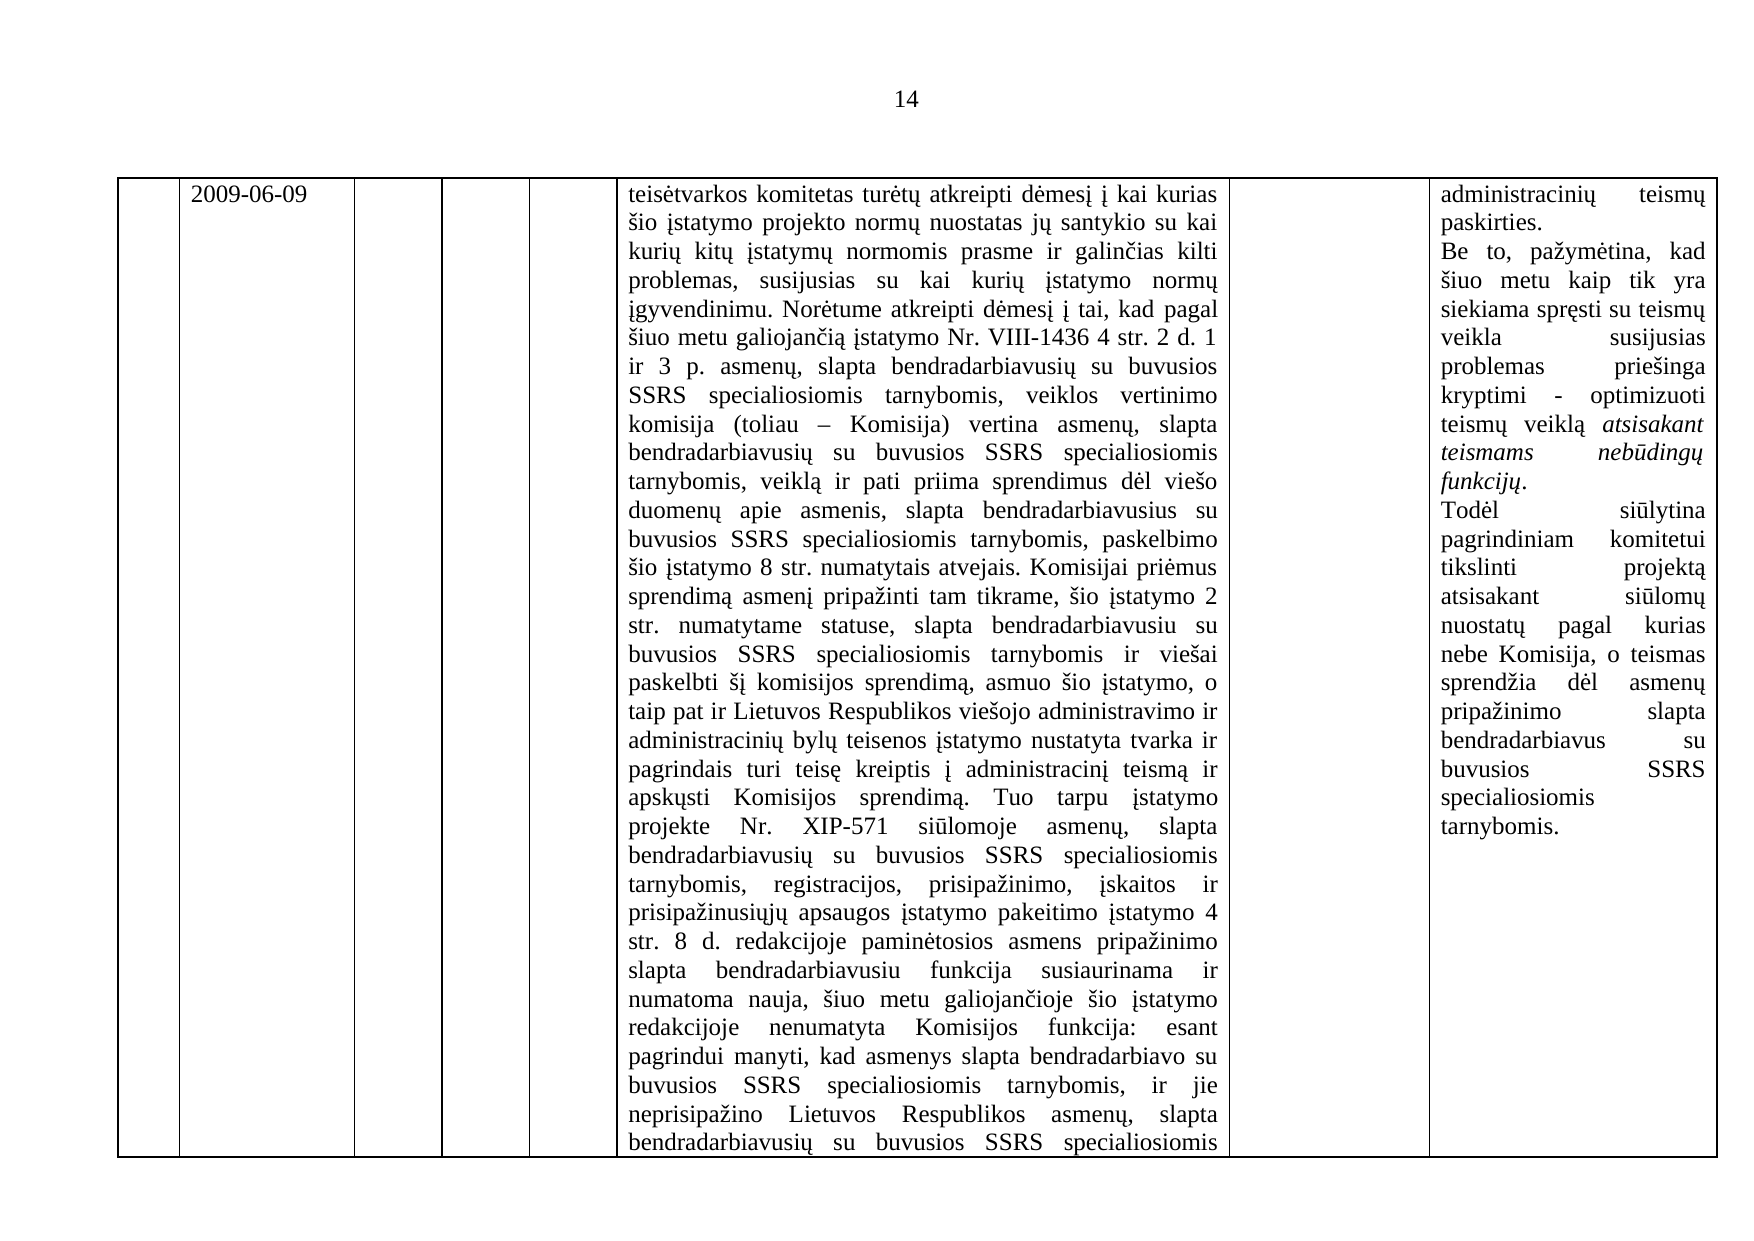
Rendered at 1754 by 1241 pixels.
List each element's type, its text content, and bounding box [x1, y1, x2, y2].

table_cell teisėtvarkos komitetas turėtų atkreipti dėmesį į kai kurias šio įstatymo projekto normų nuostatas jų santykio su kai kurių kitų įstatymų normomis prasme ir galinčias kilti problemas, susijusias su kai kurių įstatymo normų įgyvendinimu. Norėtume atkreipti dėmesį į tai, kad pagal šiuo metu galiojančią įstatymo Nr. VIII-1436 4 str. 2 d. 1 ir 3 p. asmenų, slapta bendradarbiavusių su buvusios SSRS specialiosiomis tarnybomis, veiklos vertinimo komisija (toliau – Komisija) vertina asmenų, slapta bendradarbiavusių su buvusios SSRS specialiosiomis tarnybomis, veiklą ir pati priima sprendimus dėl viešo duomenų apie asmenis, slapta bendradarbiavusius su buvusios SSRS specialiosiomis tarnybomis, paskelbimo šio įstatymo 8 str. numatytais atvejais. Komisijai priėmus sprendimą asmenį pripažinti tam tikrame, šio įstatymo 2 str. numatytame statuse, slapta bendradarbiavusiu su buvusios SSRS specialiosiomis tarnybomis ir viešai paskelbti šį komisijos sprendimą, asmuo šio įstatymo, o taip pat ir Lietuvos Respublikos viešojo administravimo ir administracinių bylų teisenos įstatymo nustatyta tvarka ir pagrindais turi teisę kreiptis į administracinį teismą ir apskųsti Komisijos sprendimą. Tuo tarpu įstatymo projekte Nr. XIP-571 siūlomoje asmenų, slapta bendradarbiavusių su buvusios SSRS specialiosiomis tarnybomis, registracijos, prisipažinimo, įskaitos ir prisipažinusiųjų apsaugos įstatymo pakeitimo įstatymo 4 str. 8 d. redakcijoje paminėtosios asmens pripažinimo slapta bendradarbiavusiu funkcija susiaurinama ir numatoma nauja, šiuo metu galiojančioje šio įstatymo redakcijoje nenumatyta Komisijos funkcija: esant pagrindui manyti, kad asmenys slapta bendradarbiavo su buvusios SSRS specialiosiomis tarnybomis, ir jie neprisipažino Lietuvos Respublikos asmenų, slapta bendradarbiavusių su buvusios SSRS specialiosiomis [618, 179, 1229, 1156]
table_cell [530, 179, 616, 1156]
table_cell administracinių teismų paskirties. Be to, pažymėtina, kad šiuo metu kaip tik yra siekiama spręsti su teismų veikla susijusias problemas priešinga kryptimi - optimizuoti teismų veiklą atsisakant teismams nebūdingų funkcijų. Todėl siūlytina pagrindiniam komitetui tikslinti projektą atsisakant siūlomų nuostatų pagal kurias nebe Komisija, o teismas sprendžia dėl asmenų pripažinimo slapta bendradarbiavus su buvusios SSRS specialiosiomis tarnybomis. [1430, 179, 1716, 1156]
table_cell 2009-06-09 [180, 179, 354, 1156]
table_cell [119, 179, 179, 1156]
table_cell [443, 179, 529, 1156]
table_cell [355, 179, 441, 1156]
table_cell [1230, 179, 1429, 1156]
